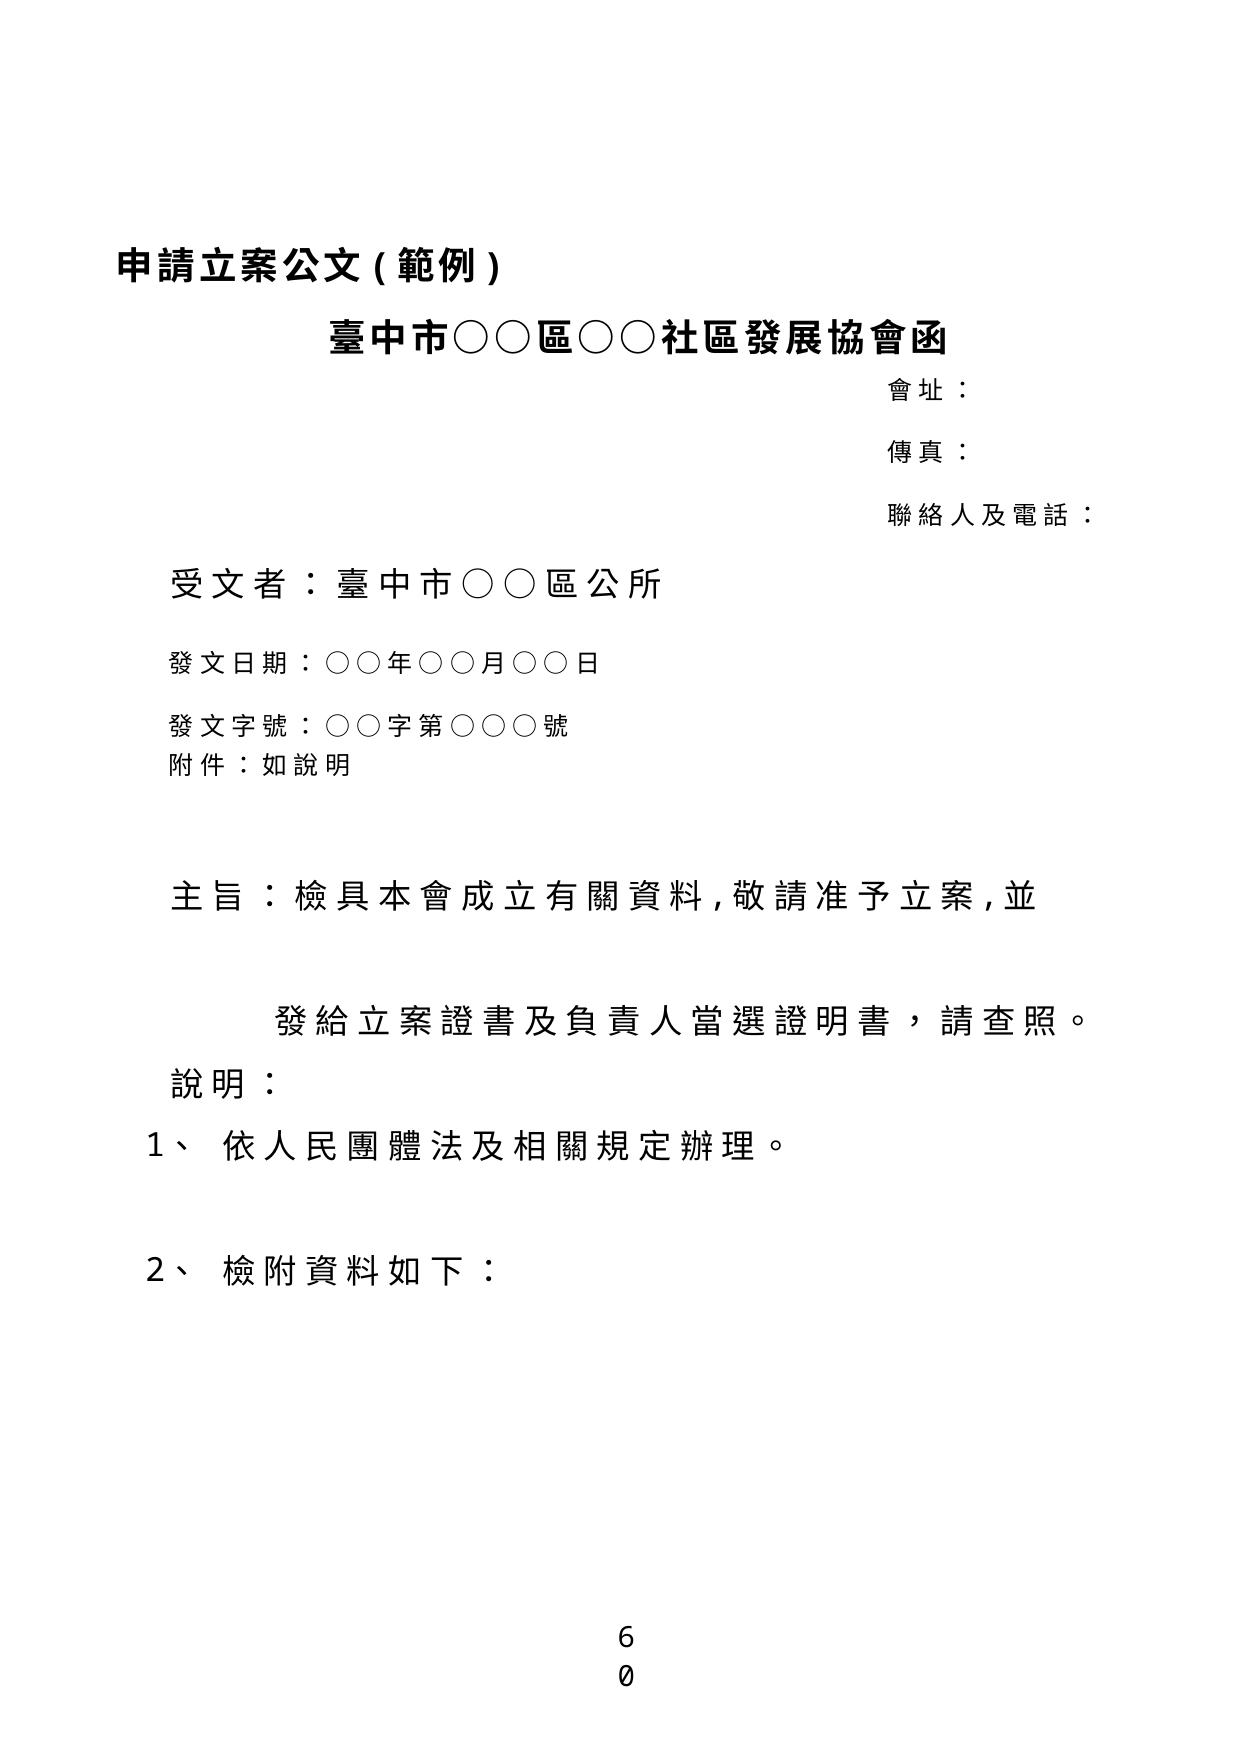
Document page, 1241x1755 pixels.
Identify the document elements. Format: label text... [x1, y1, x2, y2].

text 發文字號：○○字第○○○號 [158, 683, 1079, 745]
text 附件：如說明 [158, 745, 1079, 808]
text 主旨：檢具本會成立有關資料,敬請准予立案,並發給立案證書及負責人當選證明書，請查照。 [163, 870, 1079, 1058]
text 受文者：臺中市○○區公所 [158, 558, 1079, 620]
text 會址： [881, 370, 1079, 433]
list 檢附資料如下： [113, 1245, 1126, 1370]
text 聯絡人及電話： [881, 495, 1079, 558]
text 申請立案公文(範例) [113, 183, 1124, 308]
text 臺中市○○區○○社區發展協會函 [113, 308, 1079, 370]
text 發文日期：○○年○○月○○日 [158, 620, 1079, 683]
list 依人民團體法及相關規定辦理。 [113, 1120, 1126, 1245]
text 說明： [163, 1058, 1079, 1120]
text 傳真： [881, 433, 1079, 495]
